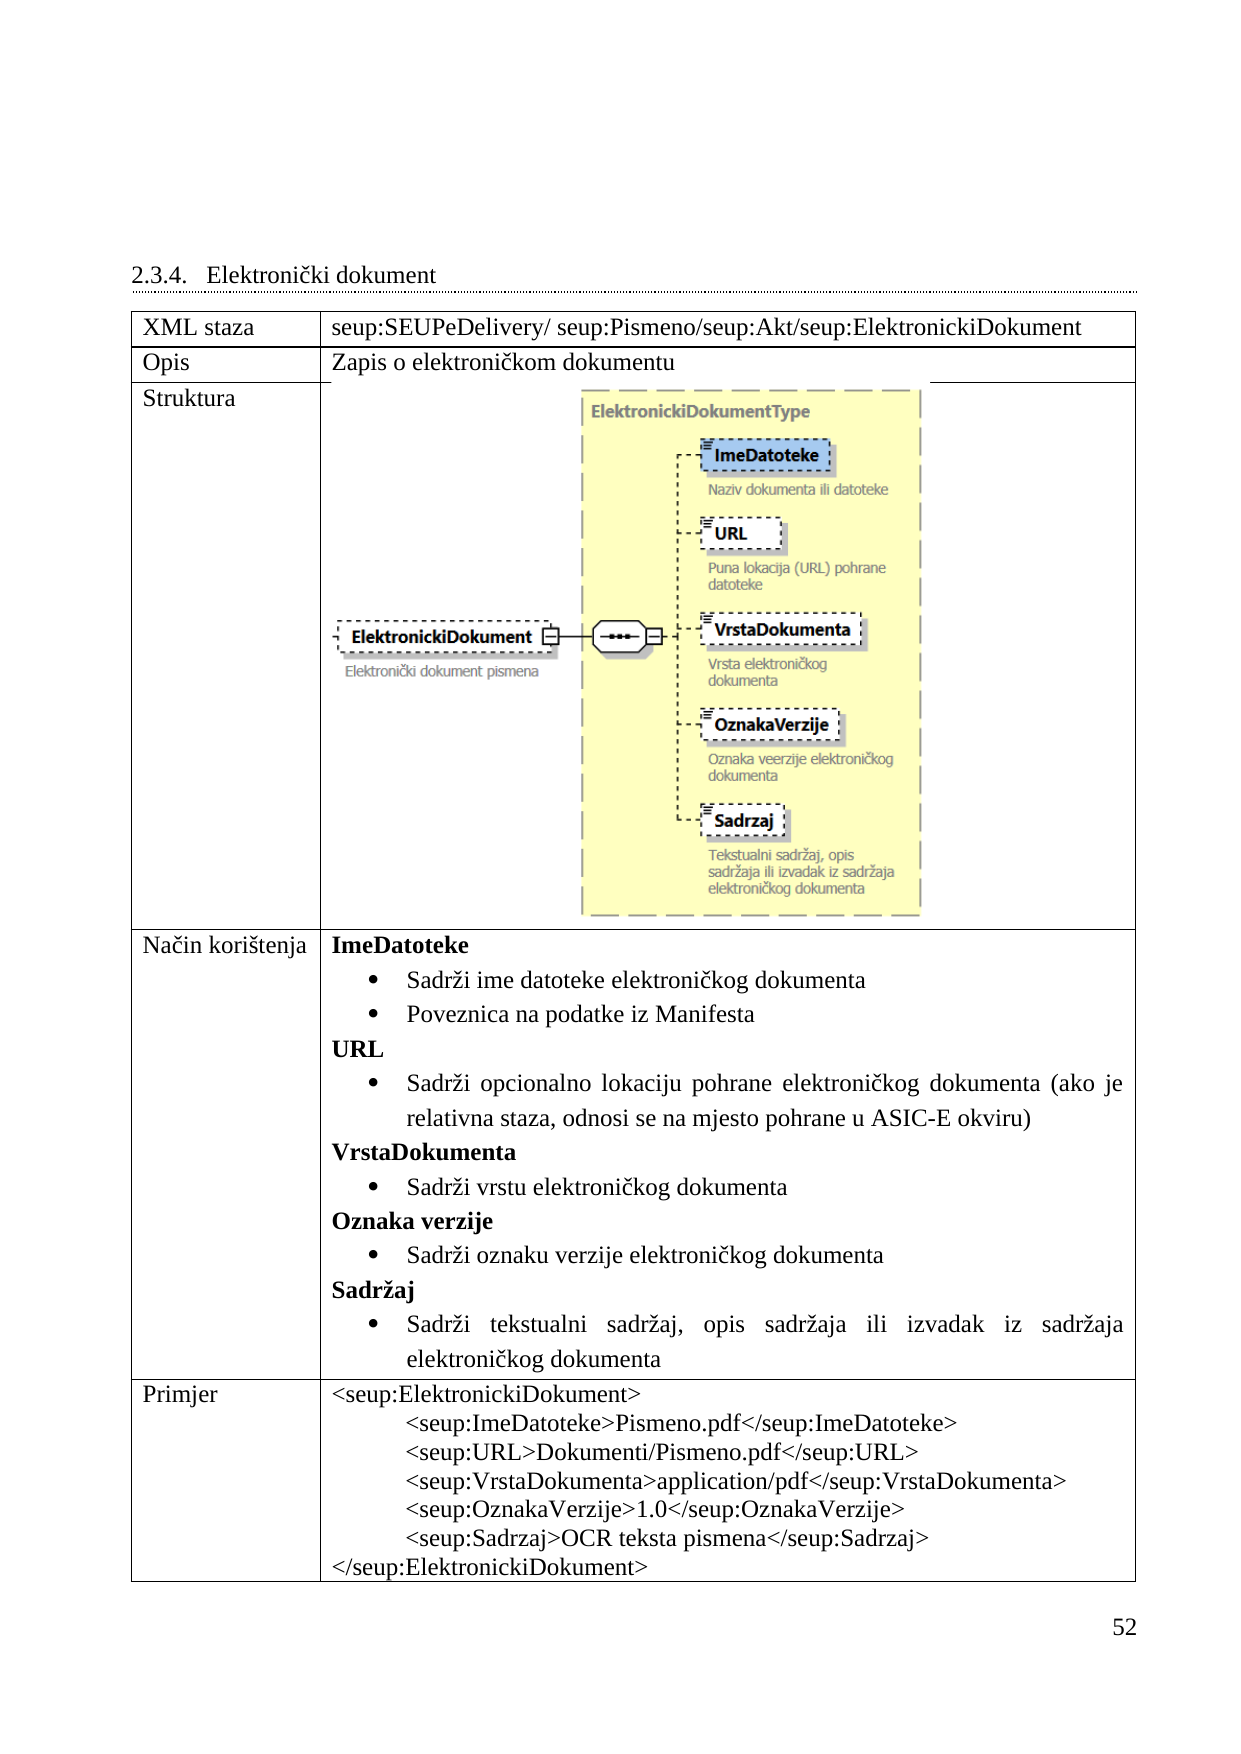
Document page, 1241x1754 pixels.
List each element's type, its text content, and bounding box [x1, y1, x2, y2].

table_cell Primjer [132, 1380, 320, 1581]
subtitle Elektronički dokument [131, 260, 1137, 293]
table_cell ImeDatoteke Sadrži ime datoteke elektroničkog dokumenta Poveznica na podatke iz Manifesta URL Sadrži opcionalno lokaciju pohrane elektroničkog dokumenta (ako je relativna staza, odnosi se na mjesto pohrane u ASIC-E okviru) VrstaDokumenta Sadrži vrstu elektroničkog dokumenta Oznaka verzije Sadrži oznaku verzije elektroničkog dokumenta Sadržaj Sadrži tekstualni sadržaj, opis sadržaja ili izvadak iz sadržaja elektroničkog dokumenta [321, 930, 1135, 1378]
table_cell Zapis o elektroničkom dokumentu [321, 348, 1135, 382]
table_header XML staza [132, 312, 320, 346]
table_cell [321, 383, 1135, 929]
table_cell <seup:ElektronickiDokument> <seup:ImeDatoteke>Pismeno.pdf</seup:ImeDatoteke> <seup:URL>Dokumenti/Pismeno.pdf</seup:URL> <seup:VrstaDokumenta>application/pdf</seup:VrstaDokumenta> <seup:OznakaVerzije>1.0</seup:OznakaVerzije> <seup:Sadrzaj>OCR teksta pismena</seup:Sadrzaj> </seup:ElektronickiDokument> [321, 1380, 1135, 1581]
table_header seup:SEUPeDelivery/ seup:Pismeno/seup:Akt/seup:ElektronickiDokument [321, 312, 1135, 346]
table_cell Opis [132, 348, 320, 382]
table_cell Način korištenja [132, 930, 320, 1378]
table_cell Struktura [132, 383, 320, 929]
